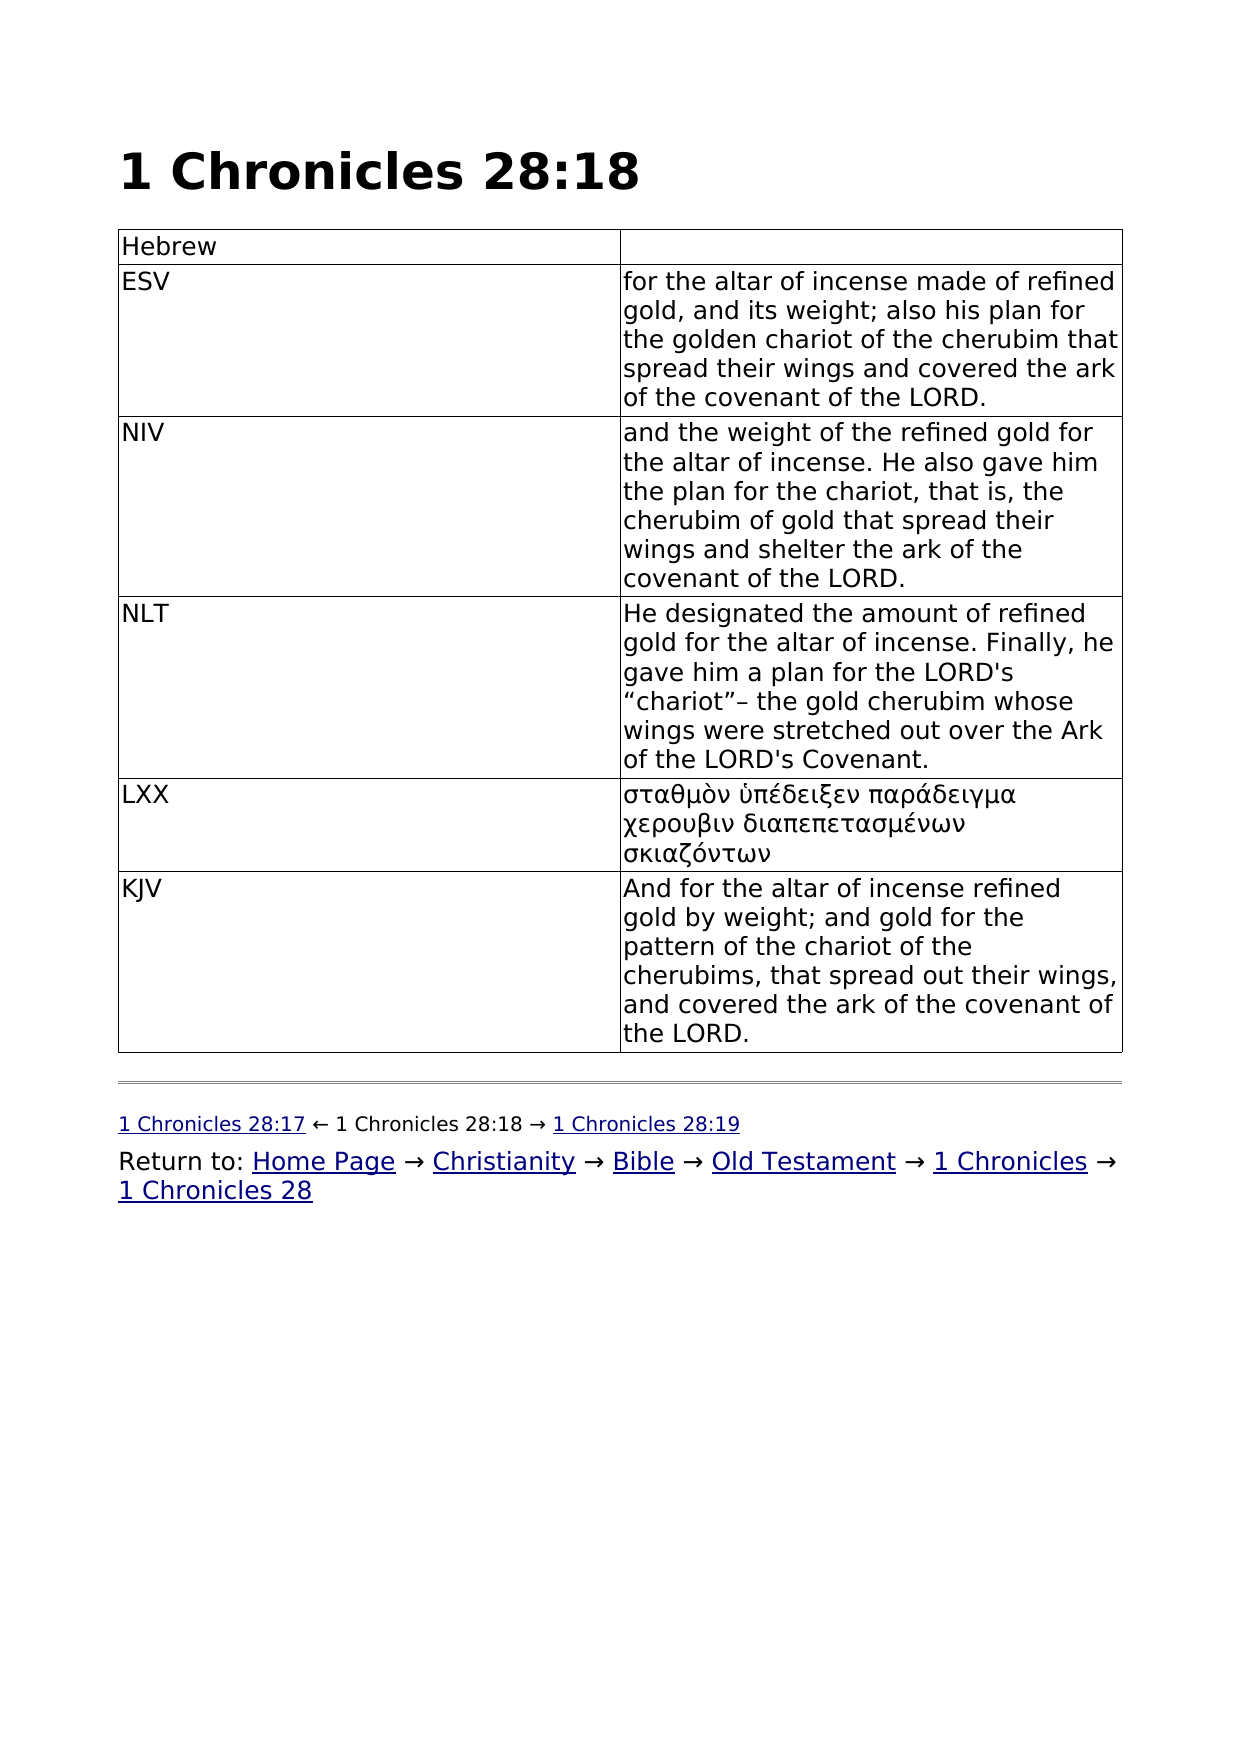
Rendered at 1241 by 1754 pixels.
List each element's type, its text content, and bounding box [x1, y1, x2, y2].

table_cell and the weight of the refined gold for the altar of incense. He also gave him the plan for the chariot, that is, the cherubim of gold that spread their wings and shelter the ark of the covenant of the LORD. [621, 417, 1122, 596]
table_cell KJV [119, 872, 620, 1052]
subtitle 1 Chronicles 28:18 [118, 143, 1122, 201]
table_cell σταθμὸν ὑπέδειξεν παράδειγμα χερουβιν διαπεπετασμένων σκιαζόντων [621, 779, 1122, 871]
table_cell ESV [119, 265, 620, 416]
text 1 Chronicles 28:17 ← 1 Chronicles 28:18 → 1 Chronicles 28:19 [118, 1113, 1122, 1147]
table_cell He designated the amount of refined gold for the altar of incense. Finally, he gave him a plan for the LORD's “chariot”– the gold cherubim whose wings were stretched out over the Ark of the LORD's Covenant. [621, 597, 1122, 777]
table_cell And for the altar of incense refined gold by weight; and gold for the pattern of the chariot of the cherubims, that spread out their wings, and covered the ark of the covenant of the LORD. [621, 872, 1122, 1052]
table_cell NIV [119, 417, 620, 596]
text Return to: Home Page → Christianity → Bible → Old Testament → 1 Chronicles → 1 Chronicles 28 [118, 1147, 1122, 1205]
table_cell LXX [119, 779, 620, 871]
table_header [621, 230, 1122, 264]
table_cell NLT [119, 597, 620, 777]
table_cell for the altar of incense made of refined gold, and its weight; also his plan for the golden chariot of the cherubim that spread their wings and covered the ark of the covenant of the LORD. [621, 265, 1122, 416]
table_header Hebrew [119, 230, 620, 264]
